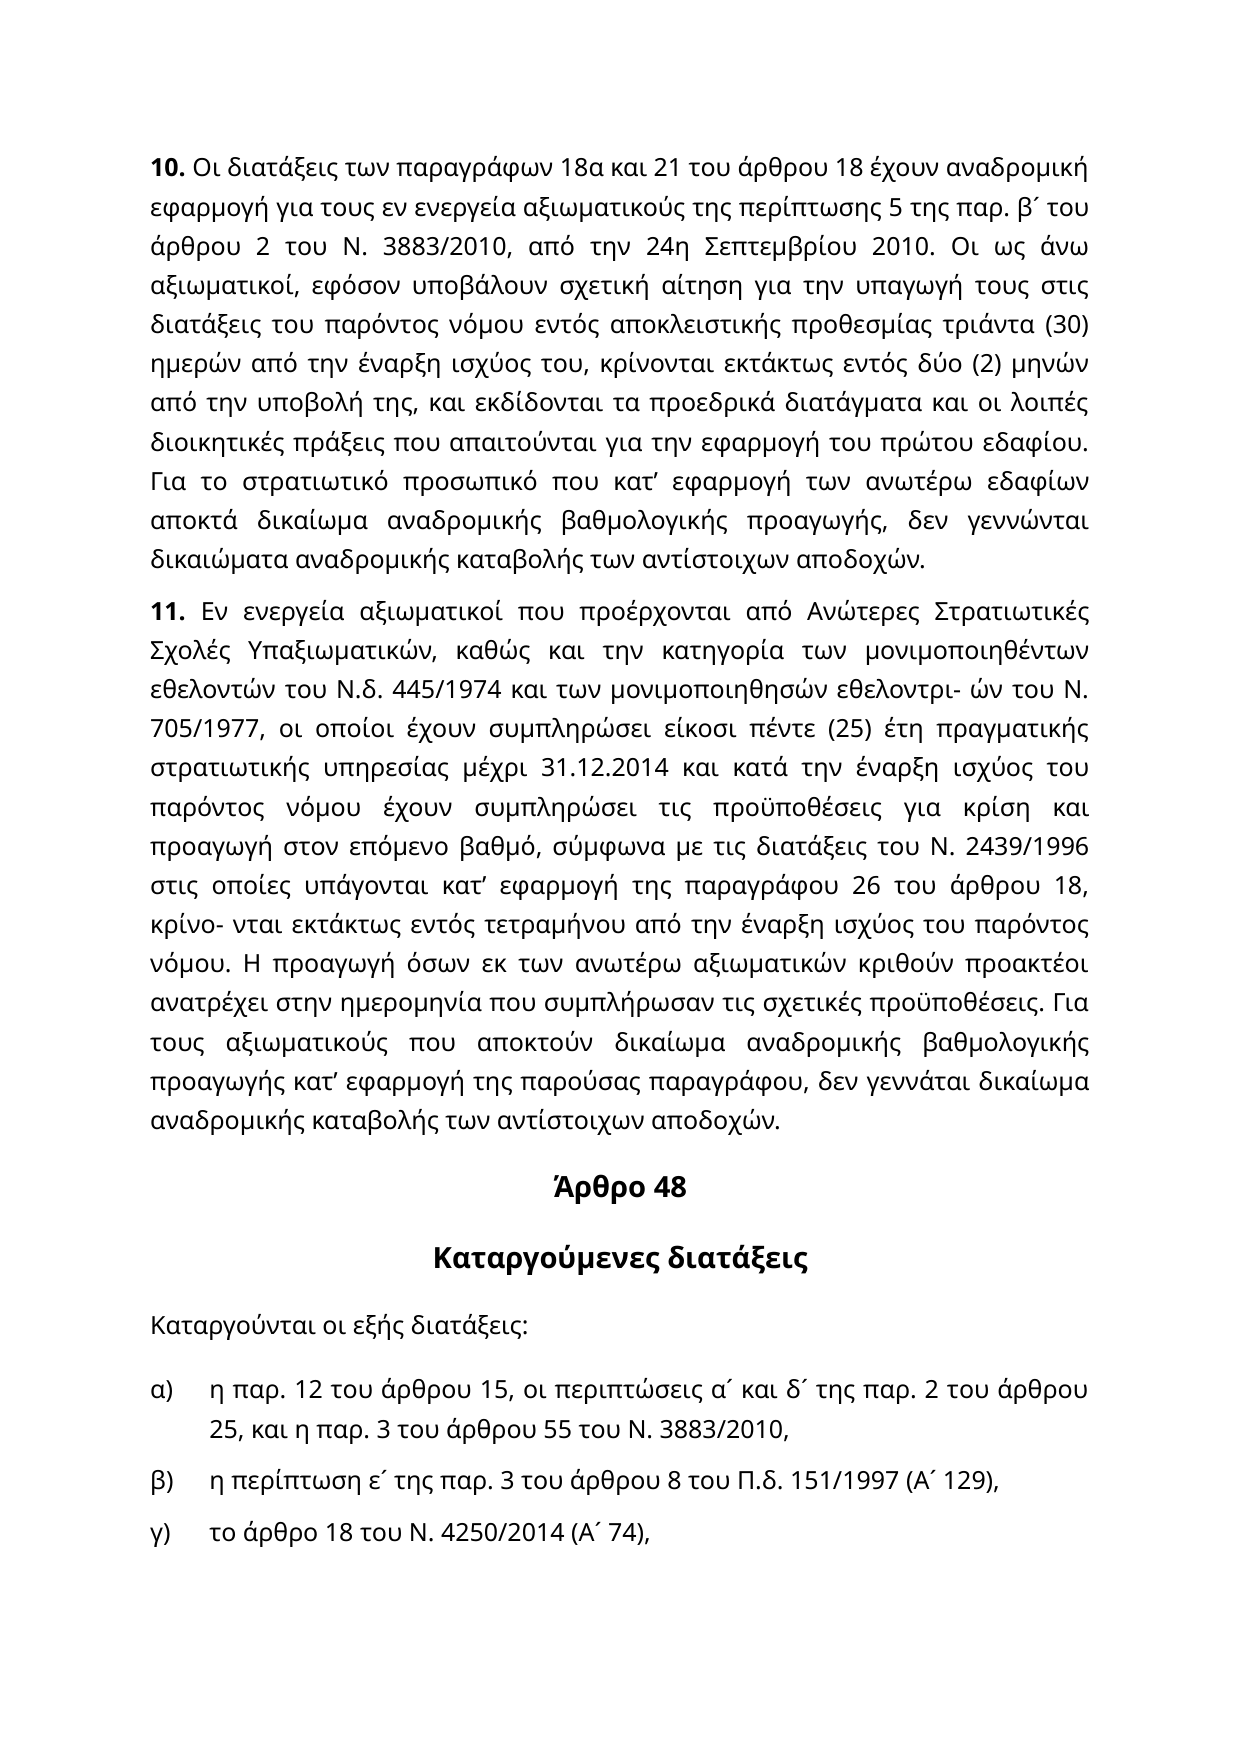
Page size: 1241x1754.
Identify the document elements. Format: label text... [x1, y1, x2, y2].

subtitle Άρθρο 48 [150, 1167, 1090, 1206]
list β) η περίπτωση ε´ της παρ. 3 του άρθρου 8 του Π.δ. 151/1997 (Α´ 129), [150, 1463, 1090, 1497]
list γ) το άρθρο 18 του Ν. 4250/2014 (Α´ 74), [150, 1514, 1090, 1549]
subtitle Καταργούμενες διατάξεις [150, 1237, 1090, 1277]
list α) η παρ. 12 του άρθρου 15, οι περιπτώσεις α´ και δ´ της παρ. 2 του άρθρου 25, και η παρ. 3 του άρθρου 55 του Ν. 3883/2010, [150, 1372, 1090, 1445]
text 10. Οι διατάξεις των παραγράφων 18α και 21 του άρθρου 18 έχουν αναδρομική εφαρμογή για τους εν ενεργεία αξιωματικούς της περίπτωσης 5 της παρ. β´ του άρθρου 2 του Ν. 3883/2010, από την 24η Σεπτεμβρίου 2010. Οι ως άνω αξιωματικοί, εφόσον υποβάλουν σχετική αίτηση για την υπαγωγή τους στις διατάξεις του παρόντος νόμου εντός αποκλειστικής προθεσμίας τριάντα (30) ημερών από την έναρξη ισχύος του, κρίνονται εκτάκτως εντός δύο (2) μηνών από την υποβολή της, και εκδίδονται τα προεδρικά διατάγματα και οι λοιπές διοικητικές πράξεις που απαιτούνται για την εφαρμογή του πρώτου εδαφίου. Για το στρατιωτικό προσωπικό που κατ’ εφαρμογή των ανωτέρω εδαφίων αποκτά δικαίωμα αναδρομικής βαθμολογικής προαγωγής, δεν γεννώνται δικαιώματα αναδρομικής καταβολής των αντίστοιχων αποδοχών. [150, 150, 1090, 576]
text 11. Εν ενεργεία αξιωματικοί που προέρχονται από Ανώτερες Στρατιωτικές Σχολές Υπαξιωματικών, καθώς και την κατηγορία των μονιμοποιηθέντων εθελοντών του N.δ. 445/1974 και των μονιμοποιηθησών εθελοντρι- ών του Ν. 705/1977, οι οποίοι έχουν συμπληρώσει είκοσι πέντε (25) έτη πραγματικής στρατιωτικής υπηρεσίας μέχρι 31.12.2014 και κατά την έναρξη ισχύος του παρόντος νόμου έχουν συμπληρώσει τις προϋποθέσεις για κρίση και προαγωγή στον επόμενο βαθμό, σύμφωνα με τις διατάξεις του Ν. 2439/1996 στις οποίες υπάγονται κατ’ εφαρμογή της παραγράφου 26 του άρθρου 18, κρίνο- νται εκτάκτως εντός τετραμήνου από την έναρξη ισχύος του παρόντος νόμου. Η προαγωγή όσων εκ των ανωτέρω αξιωματικών κριθούν προακτέοι ανατρέχει στην ημερομηνία που συμπλήρωσαν τις σχετικές προϋποθέσεις. Για τους αξιωματικούς που αποκτούν δικαίωμα αναδρομικής βαθμολογικής προαγωγής κατ’ εφαρμογή της παρούσας παραγράφου, δεν γεννάται δικαίωμα αναδρομικής καταβολής των αντίστοιχων αποδοχών. [150, 593, 1090, 1137]
text Καταργούνται οι εξής διατάξεις: [150, 1308, 1090, 1342]
